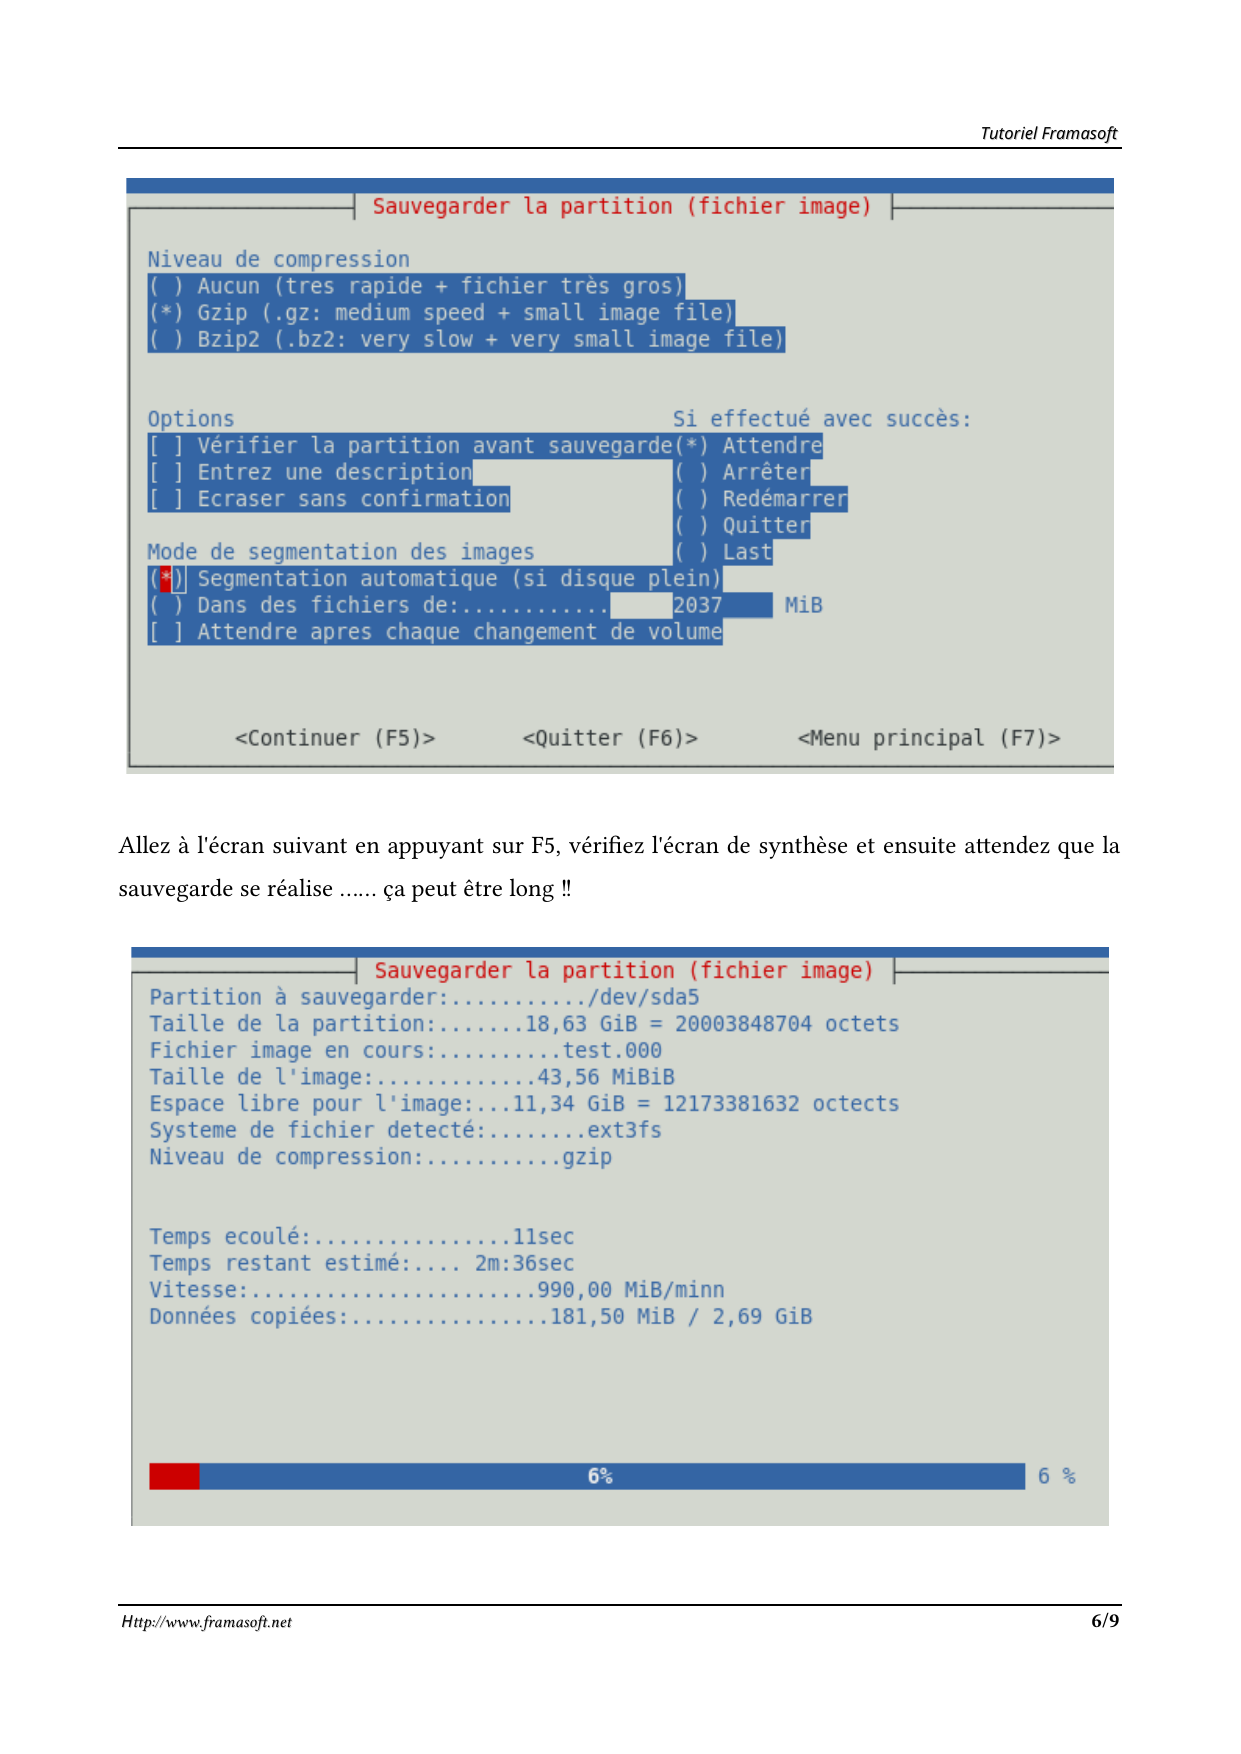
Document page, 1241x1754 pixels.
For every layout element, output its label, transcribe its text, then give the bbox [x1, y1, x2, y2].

text Allez à l'écran suivant en appuyant sur F5, vérifiez l'écran de synthèse et ensuite attendez que la sauvegarde se réalise ...... ça peut être long !! [118, 831, 1122, 902]
picture [126, 178, 1114, 774]
picture [131, 947, 1109, 1526]
